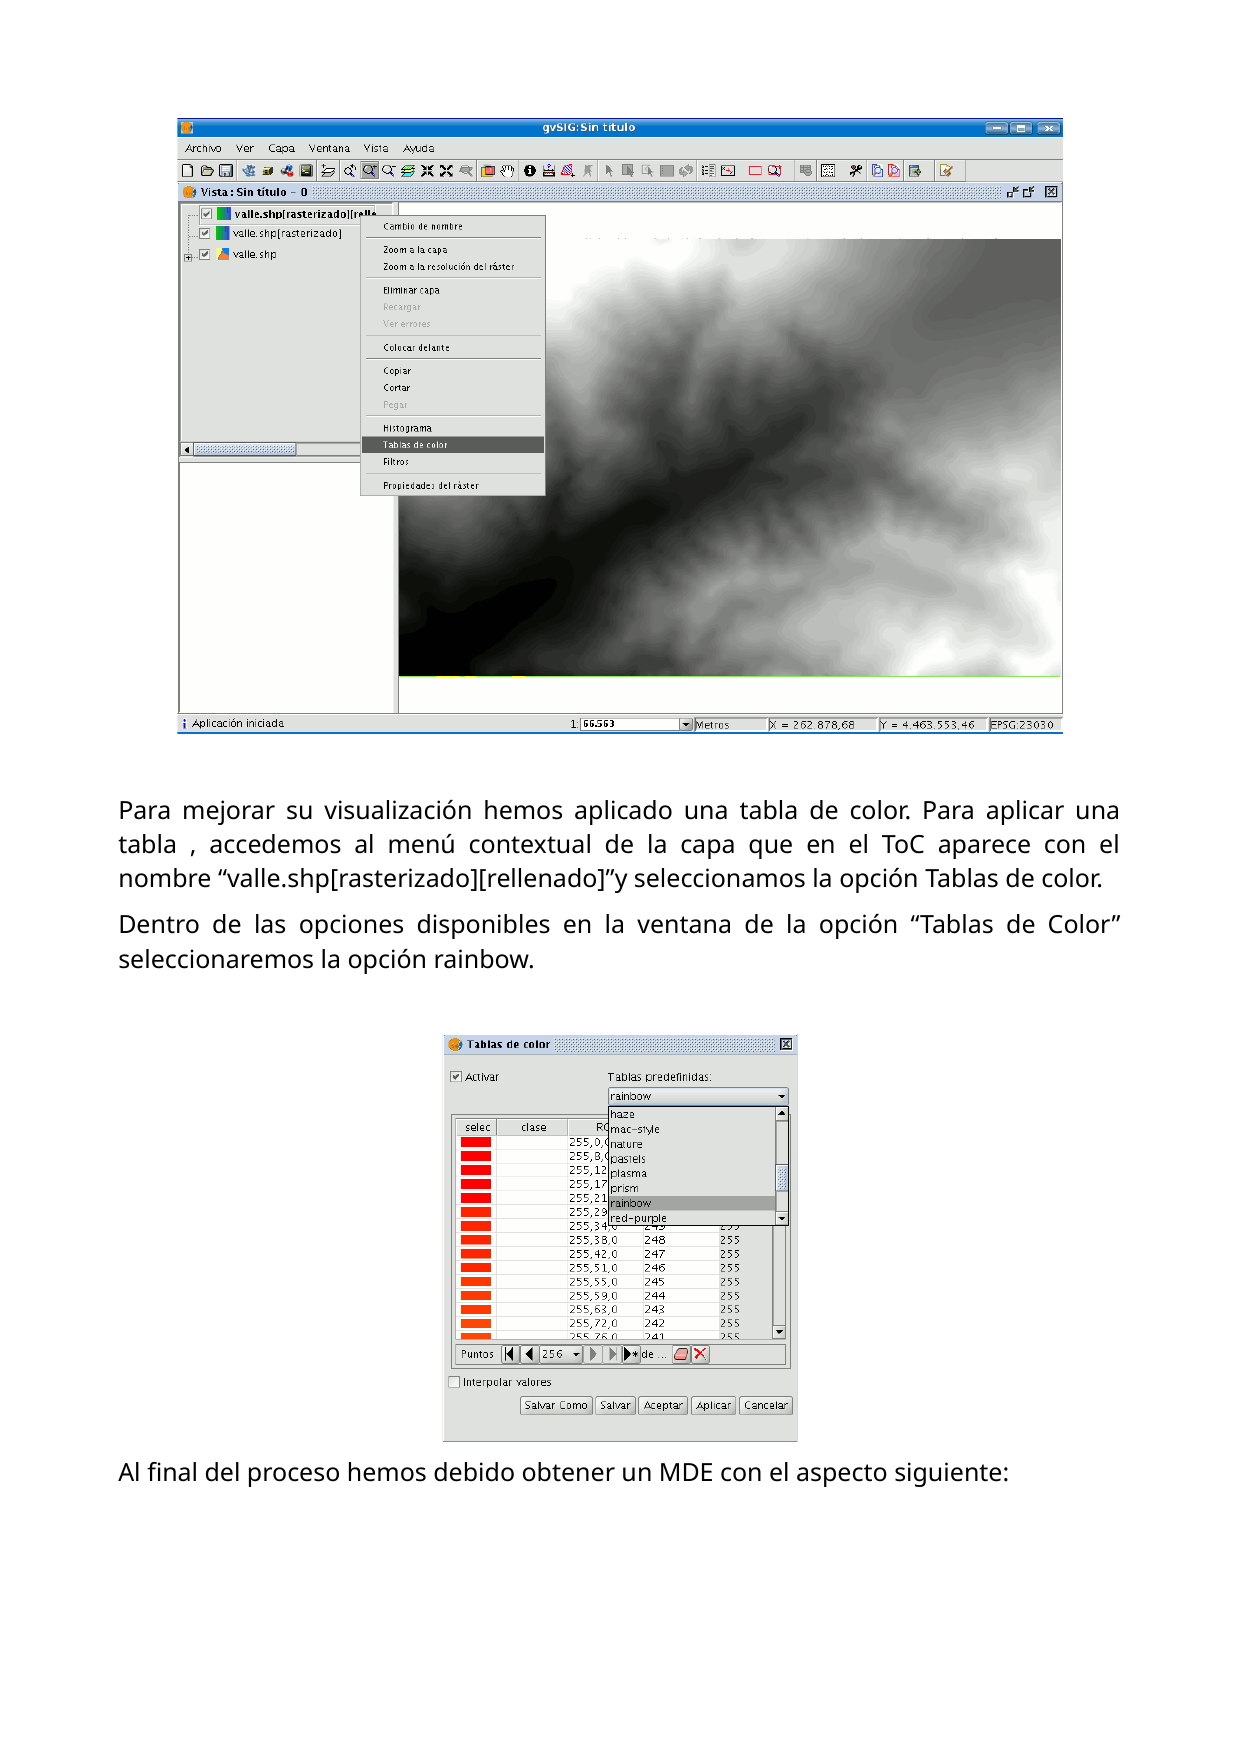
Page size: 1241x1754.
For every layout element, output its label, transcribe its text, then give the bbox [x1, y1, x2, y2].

text Para mejorar su visualización hemos aplicado una tabla de color. Para aplicar una tabla , accedemos al menú contextual de la capa que en el ToC aparece con el nombre “valle.shp[rasterizado][rellenado]”y seleccionamos la opción Tablas de color. [118, 792, 1122, 895]
text Dentro de las opciones disponibles en la ventana de la opción “Tablas de Color” seleccionaremos la opción rainbow. [118, 907, 1122, 975]
picture [442, 1034, 798, 1442]
text Al final del proceso hemos debido obtener un MDE con el aspecto siguiente: [118, 1454, 1122, 1488]
picture [177, 118, 1063, 734]
